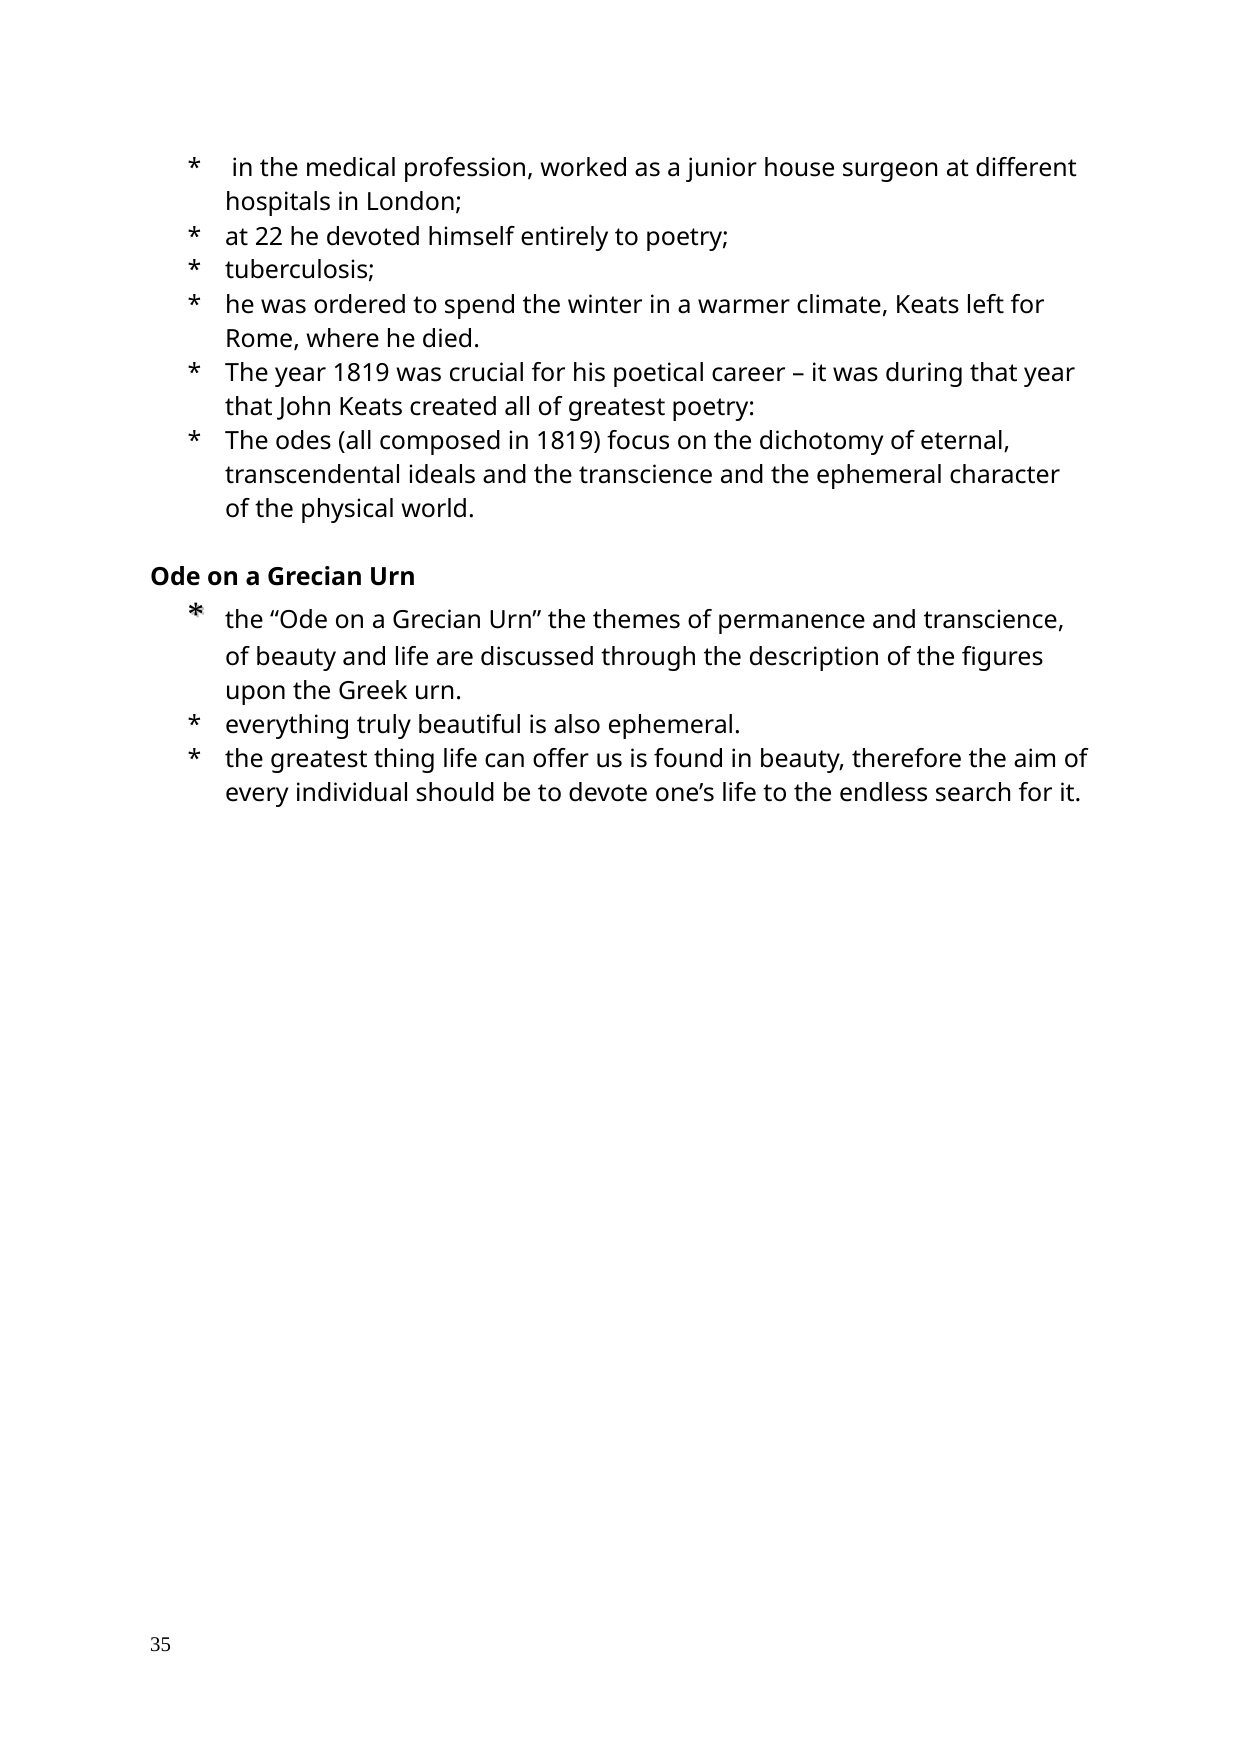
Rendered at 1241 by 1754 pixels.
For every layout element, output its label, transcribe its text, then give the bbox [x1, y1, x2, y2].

subtitle Ode on a Grecian Urn [150, 559, 1090, 593]
subtitle everything truly beautiful is also ephemeral. [187, 706, 1090, 740]
subtitle the “Ode on a Grecian Urn” the themes of permanence and transcience, of beauty and life are discussed through the description of the figures upon the Greek urn. [187, 593, 1090, 706]
subtitle the greatest thing life can offer us is found in beauty, therefore the aim of every individual should be to devote one’s life to the endless search for it. [187, 740, 1090, 808]
subtitle in the medical profession, worked as a junior house surgeon at different hospitals in London; [187, 150, 1090, 218]
subtitle he was ordered to spend the winter in a warmer climate, Keats left for Rome, where he died. [187, 286, 1090, 354]
subtitle tuberculosis; [187, 252, 1090, 286]
subtitle at 22 he devoted himself entirely to poetry; [187, 218, 1090, 252]
subtitle The year 1819 was crucial for his poetical career – it was during that year that John Keats created all of greatest poetry: [187, 354, 1090, 422]
subtitle The odes (all composed in 1819) focus on the dichotomy of eternal, transcendental ideals and the transcience and the ephemeral character of the physical world. [187, 422, 1090, 525]
